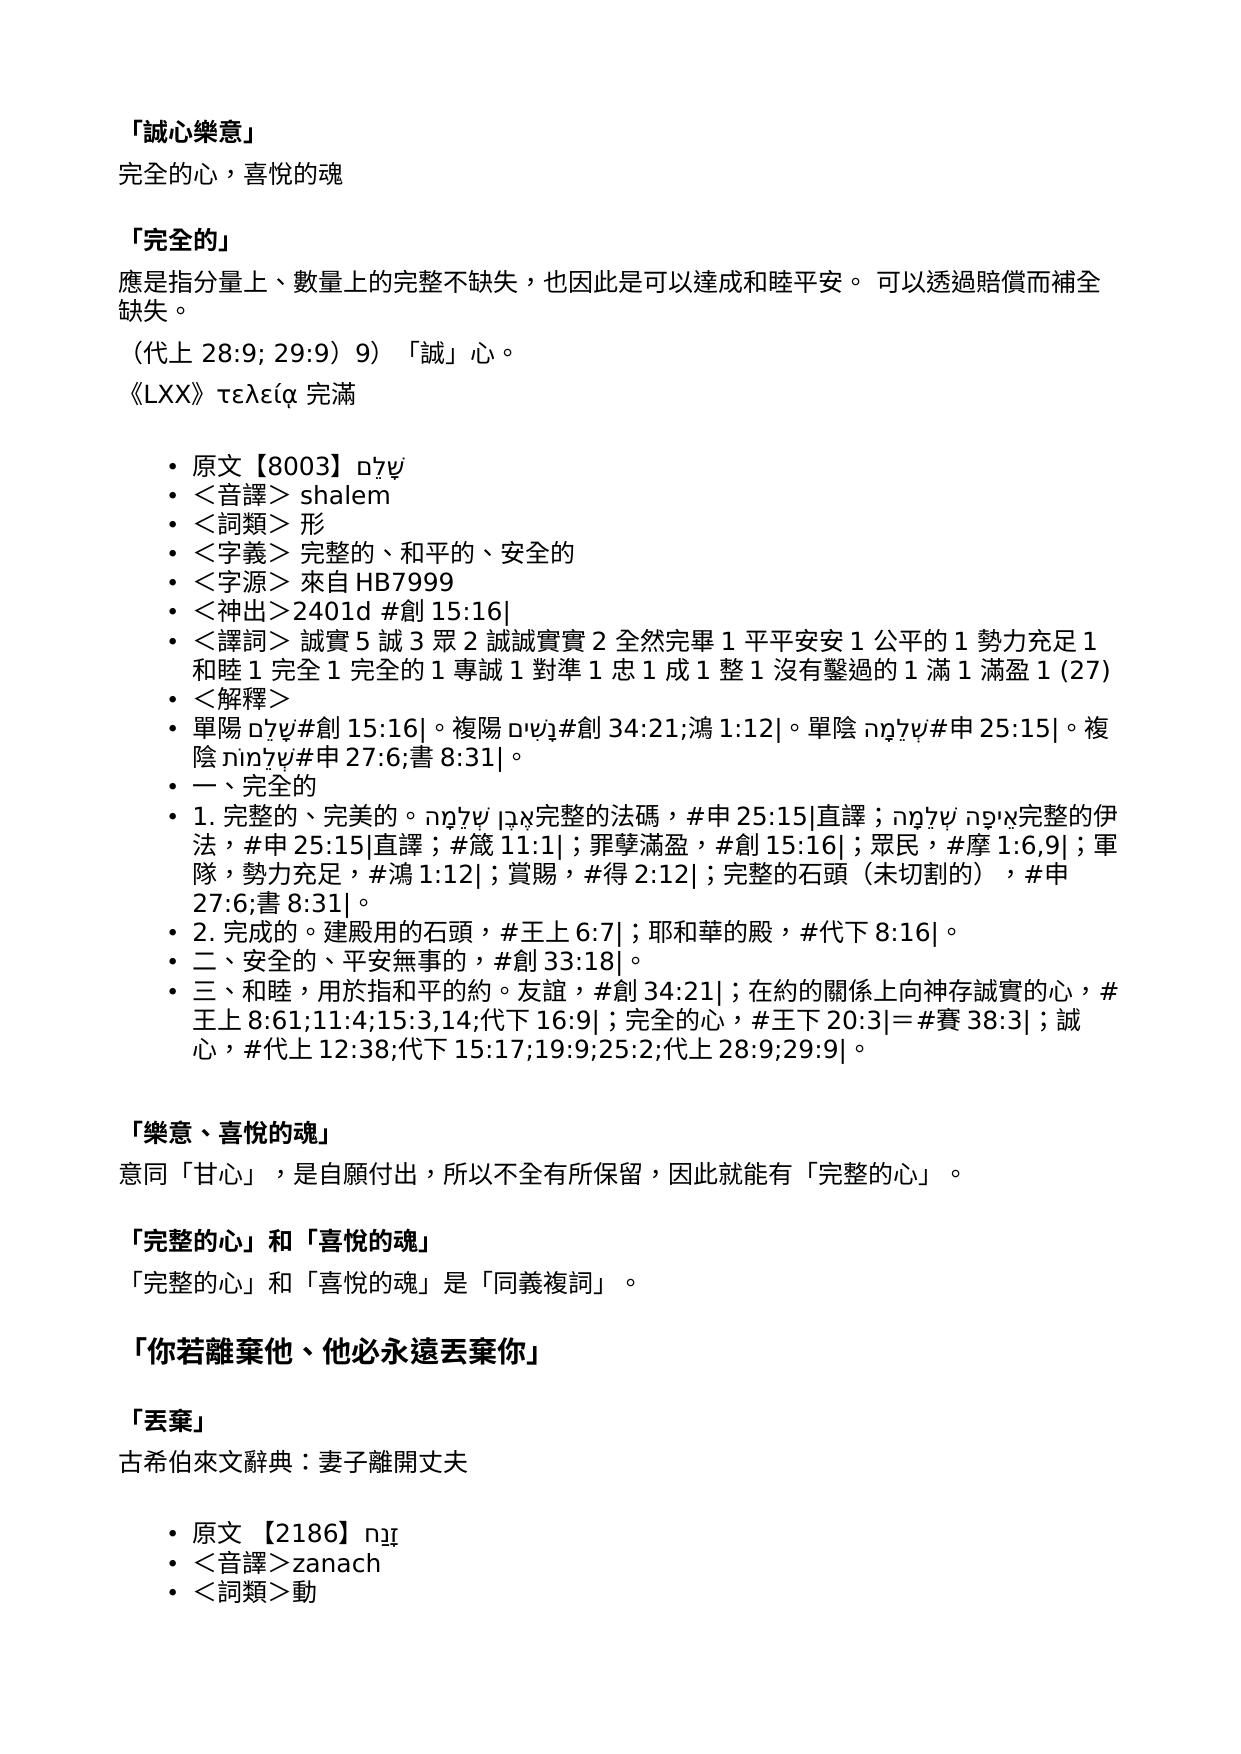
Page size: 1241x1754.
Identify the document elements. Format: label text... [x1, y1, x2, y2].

subtitle 「誠心樂意」 [118, 118, 1122, 147]
text 應是指分量上、數量上的完整不缺失，也因此是可以達成和睦平安。 可以透過賠償而補全缺失。 [118, 268, 1122, 326]
list ＜字義＞ 完整的、和平的、安全的 [177, 539, 1122, 568]
list 單陽שָׁלֵם#創15:16|。複陽נָשִׁים#創34:21;鴻1:12|。單陰שְׁלֵמָה#申25:15|。複陰שְׁלֵמוֹת#申27:6;書8:31|。 [177, 714, 1122, 773]
text 意同「甘心」，是自願付出，所以不全有所保留，因此就能有「完整的心」。 [118, 1160, 1122, 1189]
list ＜詞類＞ 形 [177, 510, 1122, 539]
subtitle 「你若離棄他、他必永遠丟棄你」 [118, 1335, 1122, 1369]
subtitle 「完整的心」和「喜悅的魂」 [118, 1227, 1122, 1256]
subtitle 「完全的」 [118, 226, 1122, 256]
text 「完整的心」和「喜悅的魂」是「同義複詞」。 [118, 1269, 1122, 1298]
list 原文 【2186】זָנַח [177, 1520, 1122, 1549]
subtitle 「樂意、喜悅的魂」 [118, 1119, 1122, 1148]
subtitle 「丟棄」 [118, 1407, 1122, 1436]
list 三、和睦，用於指和平的約。友誼，#創34:21|；在約的關係上向神存誠實的心，#王上8:61;11:4;15:3,14;代下16:9|；完全的心，#王下20:3|＝#賽38:3|；誠心，#代上12:38;代下15:17;19:9;25:2;代上28:9;29:9|。 [177, 977, 1122, 1064]
list ＜音譯＞zanach [177, 1549, 1122, 1578]
list ＜字源＞ 來自HB7999 [177, 568, 1122, 598]
list ＜神出＞2401d #創15:16| [177, 598, 1122, 627]
list 二、安全的、平安無事的，#創33:18|。 [177, 948, 1122, 977]
list ＜譯詞＞ 誠實5 誠3 眾2 誠誠實實2 全然完畢1 平平安安1 公平的1 勢力充足1 和睦1 完全1 完全的1 專誠1 對準1 忠1 成1 整1 沒有鑿過的1 滿1 滿盈1 (27) [177, 627, 1122, 685]
text （代上 28:9; 29:9）9）「誠」心。 [118, 339, 1122, 368]
text 完全的心，喜悅的魂 [118, 160, 1122, 189]
list ＜詞類＞動 [177, 1578, 1122, 1607]
text 古希伯來文辭典：妻子離開丈夫 [118, 1448, 1122, 1478]
list ＜音譯＞ shalem [177, 481, 1122, 510]
list 原文【8003】שָׁלֵם [177, 452, 1122, 481]
list ＜解釋＞ [177, 685, 1122, 714]
list 1. 完整的、完美的。אֶבֶן שְׁלֵמָה完整的法碼，#申25:15|直譯；אֵיפָה שְׁלֵמָה完整的伊法，#申25:15|直譯；#箴11:1|；罪孽滿盈，#創15:16|；眾民，#摩1:6,9|；軍隊，勢力充足，#鴻1:12|；賞賜，#得2:12|；完整的石頭（未切割的），#申27:6;書8:31|。 [177, 802, 1122, 918]
text 《LXX》τελείᾳ 完滿 [118, 381, 1122, 410]
list 一、完全的 [177, 773, 1122, 802]
list 2. 完成的。建殿用的石頭，#王上6:7|；耶和華的殿，#代下8:16|。 [177, 918, 1122, 948]
